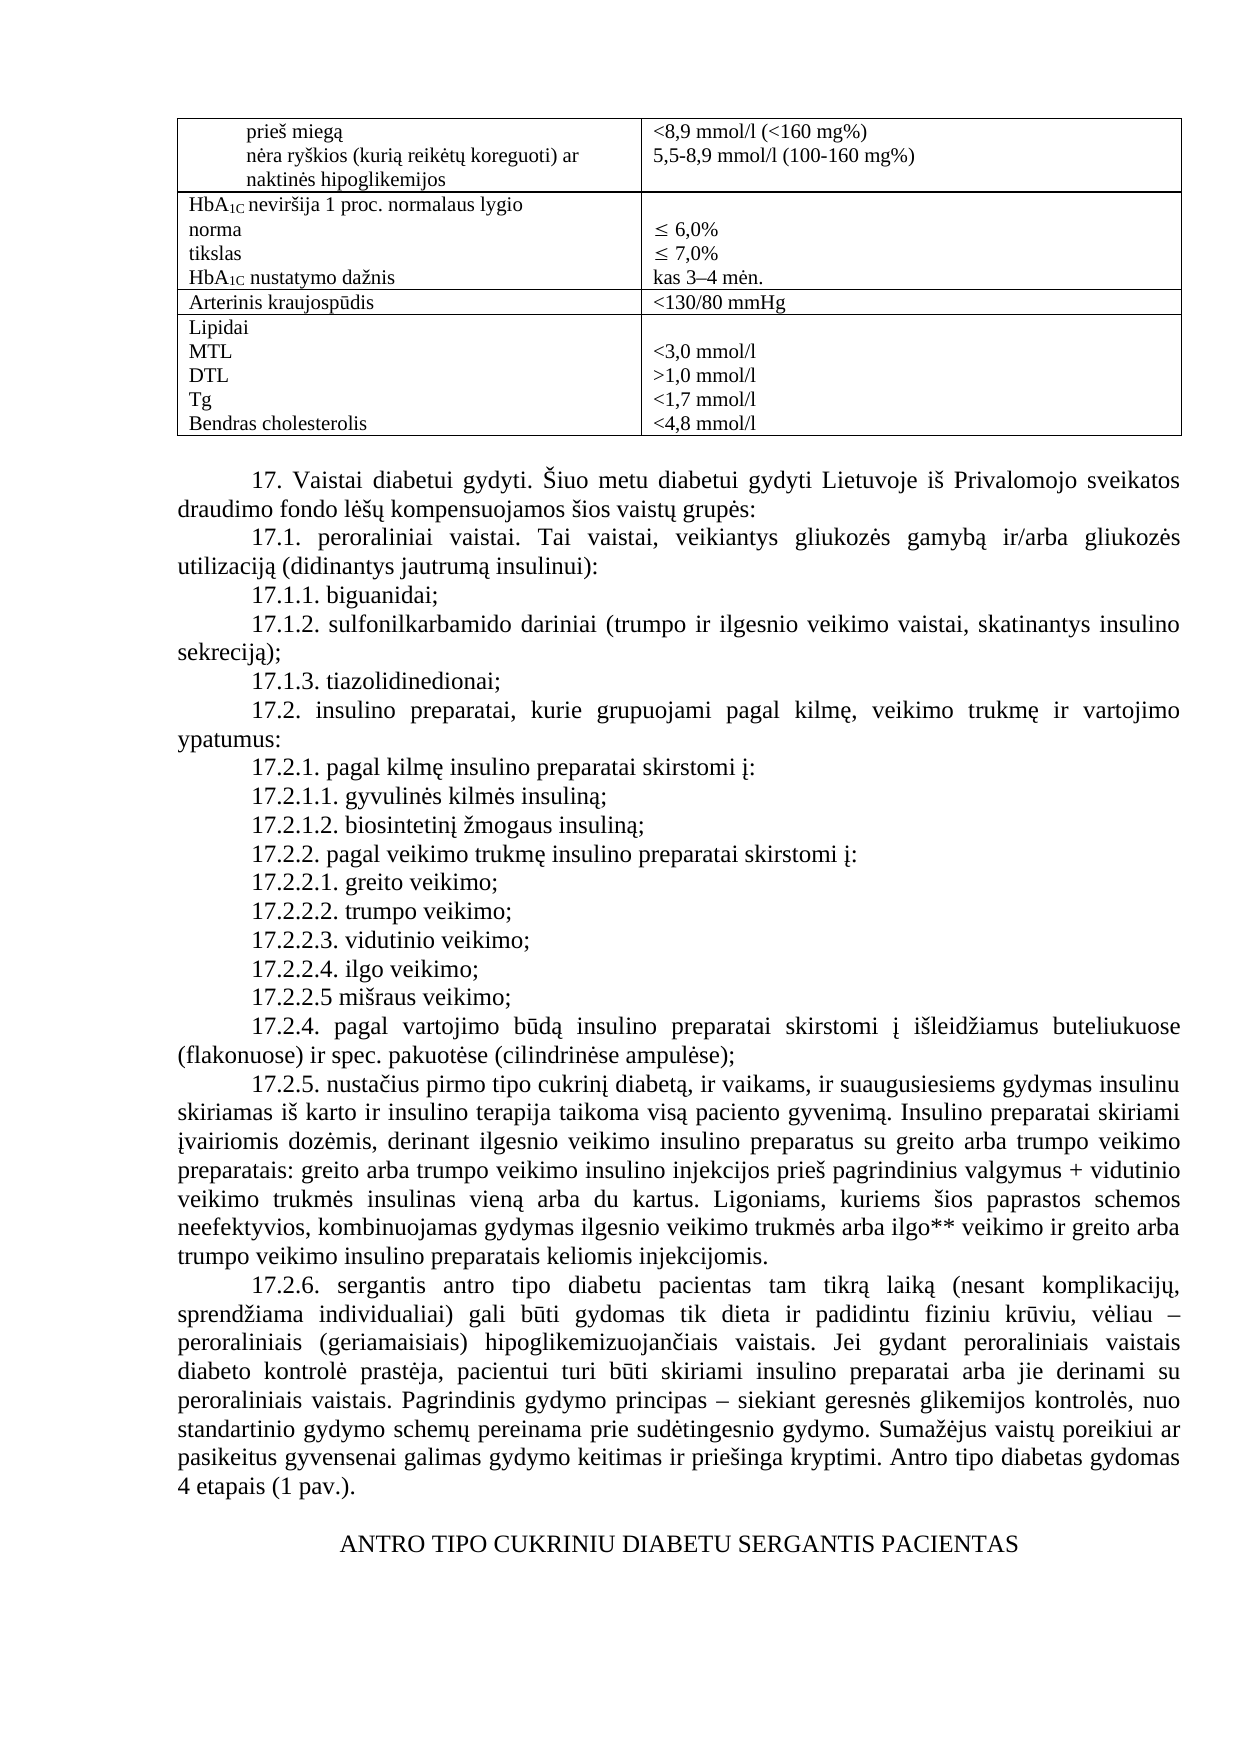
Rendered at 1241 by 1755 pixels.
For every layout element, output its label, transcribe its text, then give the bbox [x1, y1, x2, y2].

text 17.2.2. pagal veikimo trukmę insulino preparatai skirstomi į: [177, 839, 1181, 867]
table_cell <3,0 mmol/l >1,0 mmol/l <1,7 mmol/l <4,8 mmol/l [642, 315, 1181, 435]
text 17.2.1. pagal kilmę insulino preparatai skirstomi į: [177, 752, 1181, 781]
table_cell prieš miegą nėra ryškios (kurią reikėtų koreguoti) ar naktinės hipoglikemijos [178, 119, 641, 191]
text ANTRO TIPO CUKRINIU DIABETU SERGANTIS PACIENTAS [177, 1529, 1181, 1557]
text 17.2.1.1. gyvulinės kilmės insuliną; [177, 781, 1181, 810]
text 17.2.6. sergantis antro tipo diabetu pacientas tam tikrą laiką (nesant komplikacijų, sprendžiama individualiai) gali būti gydomas tik dieta ir padidintu fiziniu krūviu, vėliau – peroraliniais (geriamaisiais) hipoglikemizuojančiais vaistais. Jei gydant peroraliniais vaistais diabeto kontrolė prastėja, pacientui turi būti skiriami insulino preparatai arba jie derinami su peroraliniais vaistais. Pagrindinis gydymo principas – siekiant geresnės glikemijos kontrolės, nuo standartinio gydymo schemų pereinama prie sudėtingesnio gydymo. Sumažėjus vaistų poreikiui ar pasikeitus gyvensenai galimas gydymo keitimas ir priešinga kryptimi. Antro tipo diabetas gydomas 4 etapais (1 pav.). [177, 1270, 1181, 1500]
text 17.2.2.3. vidutinio veikimo; [177, 925, 1181, 954]
text 17.2.5. nustačius pirmo tipo cukrinį diabetą, ir vaikams, ir suaugusiesiems gydymas insulinu skiriamas iš karto ir insulino terapija taikoma visą paciento gyvenimą. Insulino preparatai skiriami įvairiomis dozėmis, derinant ilgesnio veikimo insulino preparatus su greito arba trumpo veikimo preparatais: greito arba trumpo veikimo insulino injekcijos prieš pagrindinius valgymus + vidutinio veikimo trukmės insulinas vieną arba du kartus. Ligoniams, kuriems šios paprastos schemos neefektyvios, kombinuojamas gydymas ilgesnio veikimo trukmės arba ilgo** veikimo ir greito arba trumpo veikimo insulino preparatais keliomis injekcijomis. [177, 1069, 1181, 1270]
text 17.1. peroraliniai vaistai. Tai vaistai, veikiantys gliukozės gamybą ir/arba gliukozės utilizaciją (didinantys jautrumą insulinui): [177, 522, 1181, 580]
text 17.2.2.2. trumpo veikimo; [177, 896, 1181, 925]
table_cell £ 6,0% £ 7,0% kas 3–4 mėn. [642, 193, 1181, 289]
text 17.2.2.4. ilgo veikimo; [177, 954, 1181, 982]
table_cell <130/80 mmHg [642, 290, 1181, 314]
text 17.2.1.2. biosintetinį žmogaus insuliną; [177, 810, 1181, 839]
table_cell Arterinis kraujospūdis [178, 290, 641, 314]
text 17.2. insulino preparatai, kurie grupuojami pagal kilmę, veikimo trukmę ir vartojimo ypatumus: [177, 695, 1181, 752]
text 17.2.2.1. greito veikimo; [177, 867, 1181, 896]
text 17. Vaistai diabetui gydyti. Šiuo metu diabetui gydyti Lietuvoje iš Privalomojo sveikatos draudimo fondo lėšų kompensuojamos šios vaistų grupės: [177, 465, 1181, 522]
table_cell Lipidai MTL DTL Tg Bendras cholesterolis [178, 315, 641, 435]
table_cell HbA1C neviršija 1 proc. normalaus lygio norma tikslas HbA1C nustatymo dažnis [178, 193, 641, 289]
text 17.2.4. pagal vartojimo būdą insulino preparatai skirstomi į išleidžiamus buteliukuose (flakonuose) ir spec. pakuotėse (cilindrinėse ampulėse); [177, 1011, 1181, 1069]
text 17.1.3. tiazolidinedionai; [177, 666, 1181, 695]
text 17.1.1. biguanidai; [177, 580, 1181, 609]
text 17.1.2. sulfonilkarbamido dariniai (trumpo ir ilgesnio veikimo vaistai, skatinantys insulino sekreciją); [177, 609, 1181, 666]
table_cell <8,9 mmol/l (<160 mg%) 5,5-8,9 mmol/l (100-160 mg%) [642, 119, 1181, 191]
text 17.2.2.5 mišraus veikimo; [177, 982, 1181, 1011]
